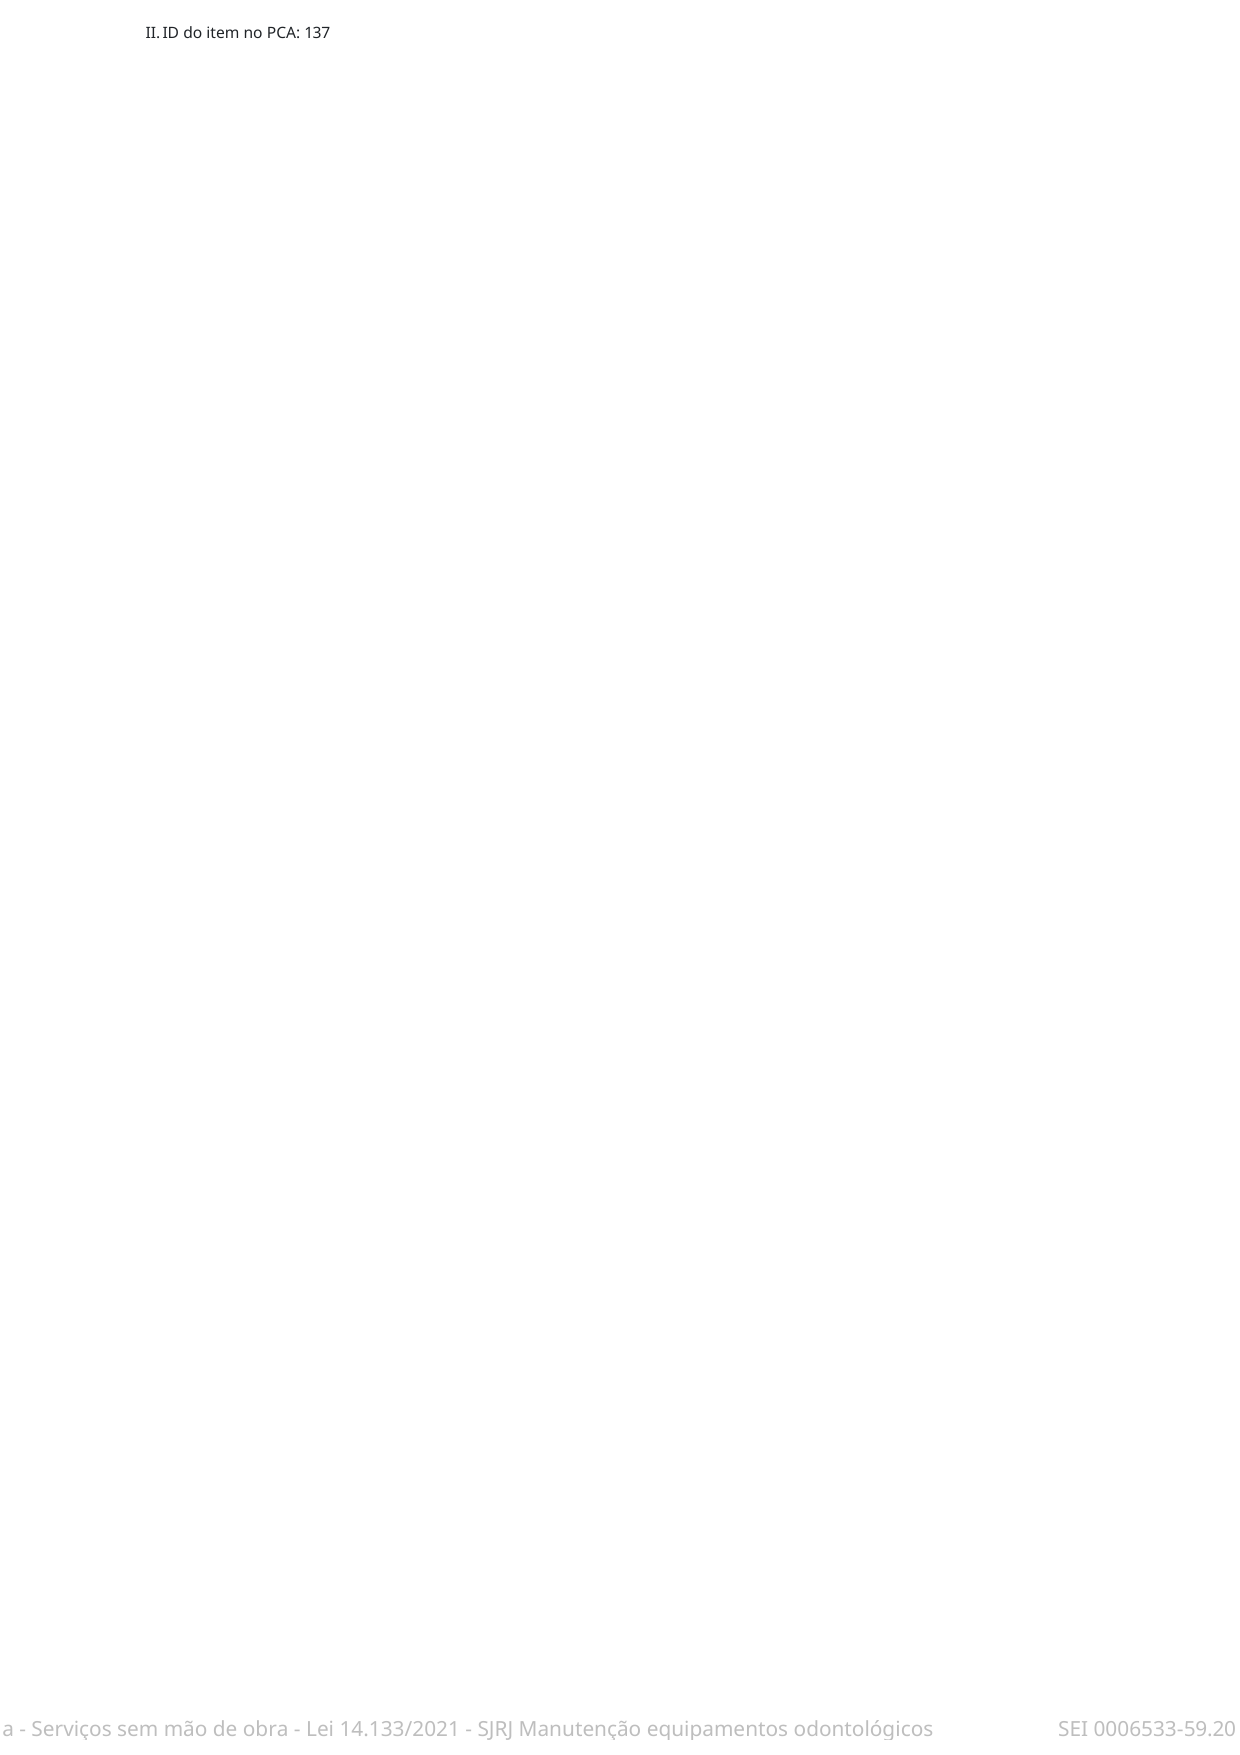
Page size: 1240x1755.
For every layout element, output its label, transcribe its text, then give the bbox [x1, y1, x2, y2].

list ID do item no PCA: 137 [145, 21, 1181, 43]
